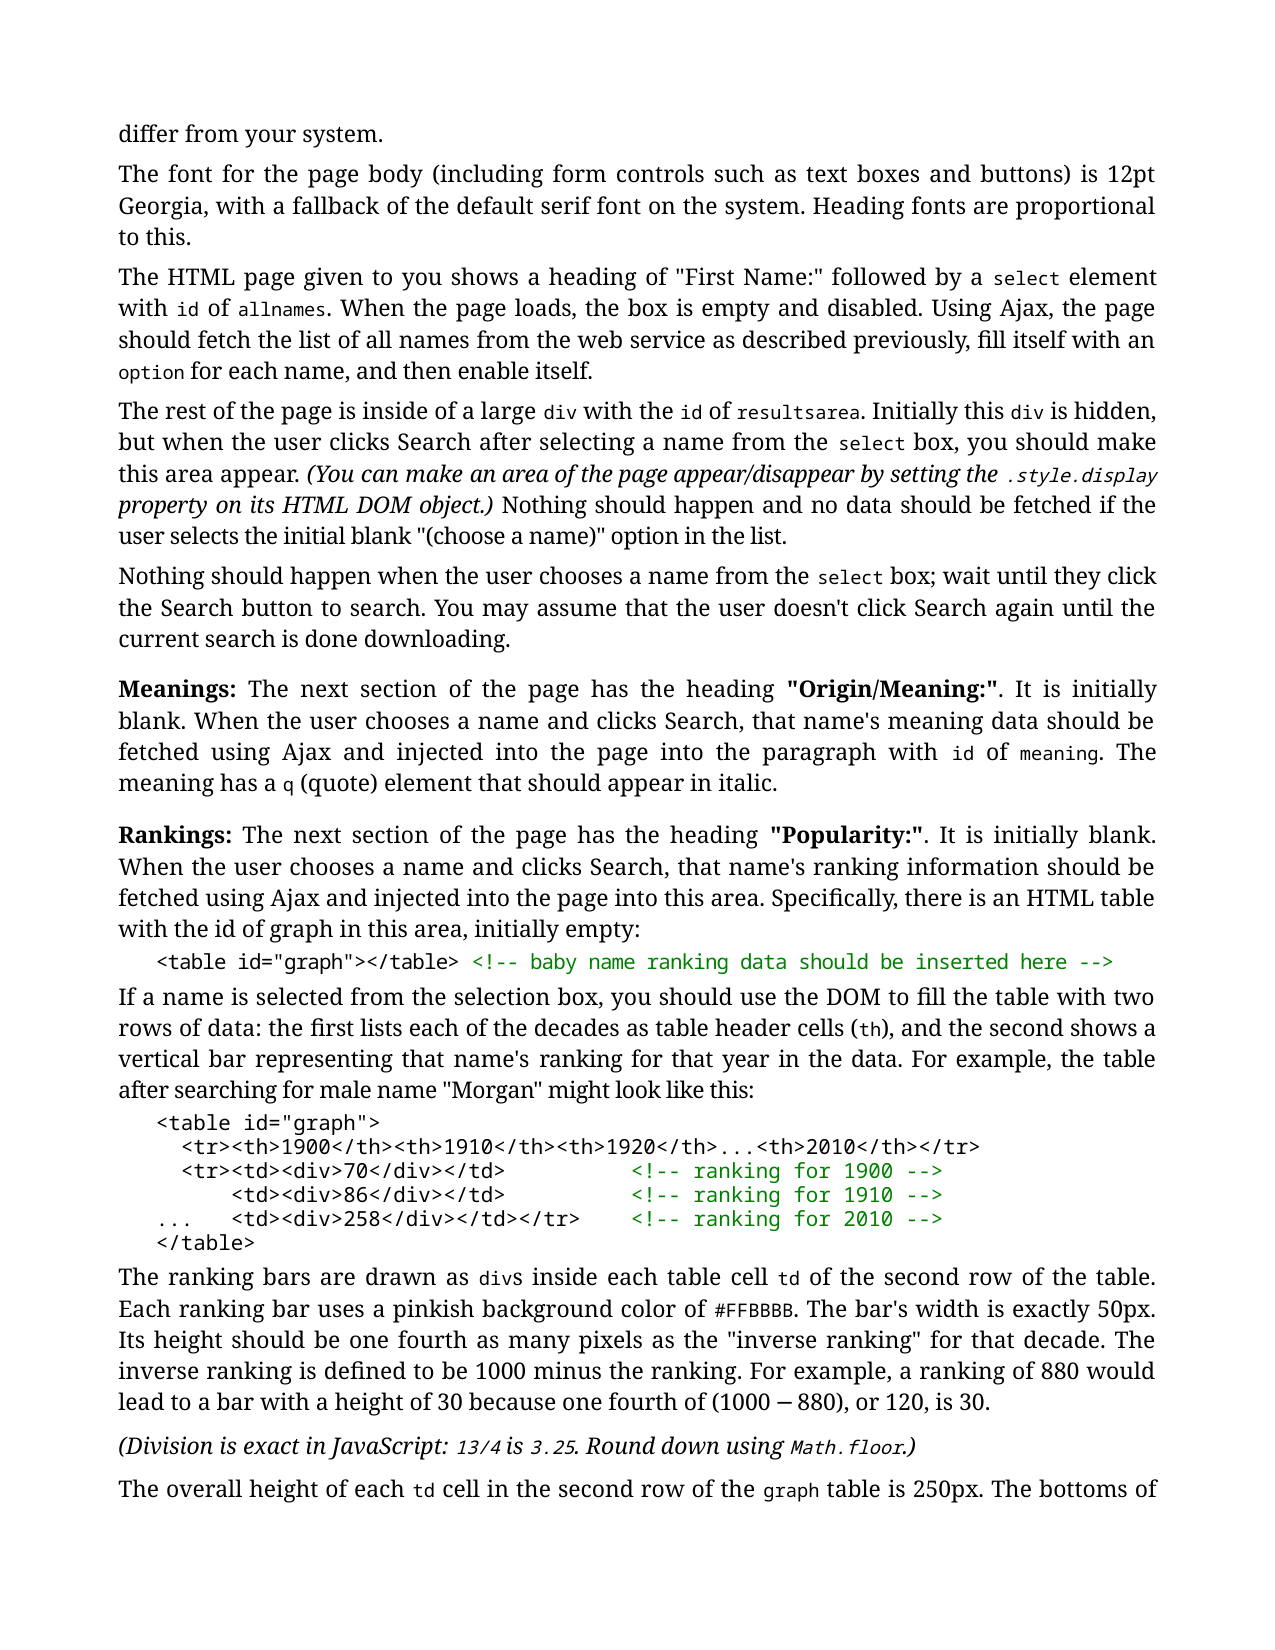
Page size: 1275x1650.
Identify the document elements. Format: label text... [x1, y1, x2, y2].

text Meanings: The next section of the page has the heading "Origin/Meaning:". It is initially blank. When the user chooses a name and clicks Search, that name's meaning data should be fetched using Ajax and injected into the page into the paragraph with id of meaning. The meaning has a q (quote) element that should appear in italic. [118, 673, 1157, 798]
text The overall height of each td cell in the second row of the graph table is 250px. The bottoms of [118, 1473, 1157, 1504]
text ... <td><div>258</div></td></tr> <!-- ranking for 2010 --> [156, 1207, 1119, 1231]
text <table id="graph"> [156, 1112, 1119, 1136]
text Nothing should happen when the user chooses a name from the select box; wait until they click the Search button to search. You may assume that the user doesn't click Search again until the current search is done downloading. [118, 560, 1157, 654]
text (Division is exact in JavaScript: 13/4 is 3.25. Round down using Math.floor.) [118, 1430, 1157, 1461]
text The HTML page given to you shows a heading of "First Name:" followed by a select element with id of allnames. When the page loads, the box is empty and disabled. Using Ajax, the page should fetch the list of all names from the web service as described previously, fill itself with an option for each name, and then enable itself. [118, 261, 1157, 386]
text differ from your system. [118, 118, 1157, 149]
text Rankings: The next section of the page has the heading "Popularity:". It is initially blank. When the user chooses a name and clicks Search, that name's ranking information should be fetched using Ajax and injected into the page into this area. Specifically, there is an HTML table with the id of graph in this area, initially empty: [118, 819, 1157, 944]
text <tr><td><div>70</div></td> <!-- ranking for 1900 --> [156, 1159, 1119, 1183]
text If a name is selected from the selection box, you should use the DOM to fill the table with two rows of data: the first lists each of the decades as table header cells (th), and the second shows a vertical bar representing that name's ranking for that year in the data. For example, the table after searching for male name "Morgan" might look like this: [118, 981, 1157, 1106]
text The rest of the page is inside of a large div with the id of resultsarea. Initially this div is hidden, but when the user clicks Search after selecting a name from the select box, you should make this area appear. (You can make an area of the page appear/disappear by setting the .style.display property on its HTML DOM object.) Nothing should happen and no data should be fetched if the user selects the initial blank "(choose a name)" option in the list. [118, 395, 1157, 551]
text The ranking bars are drawn as divs inside each table cell td of the second row of the table. Each ranking bar uses a pinkish background color of #FFBBBB. The bar's width is exactly 50px. Its height should be one fourth as many pixels as the "inverse ranking" for that decade. The inverse ranking is defined to be 1000 minus the ranking. For example, a ranking of 880 would lead to a bar with a height of 30 because one fourth of (1000 − 880), or 120, is 30. [118, 1261, 1157, 1418]
text <td><div>86</div></td> <!-- ranking for 1910 --> [156, 1183, 1119, 1207]
text <table id="graph"></table> <!-- baby name ranking data should be inserted here --> [156, 951, 1119, 974]
text </table> [156, 1231, 1119, 1255]
text <tr><th>1900</th><th>1910</th><th>1920</th>...<th>2010</th></tr> [156, 1136, 1119, 1159]
text The font for the page body (including form controls such as text boxes and buttons) is 12pt Georgia, with a fallback of the default serif font on the system. Heading fonts are proportional to this. [118, 158, 1157, 252]
